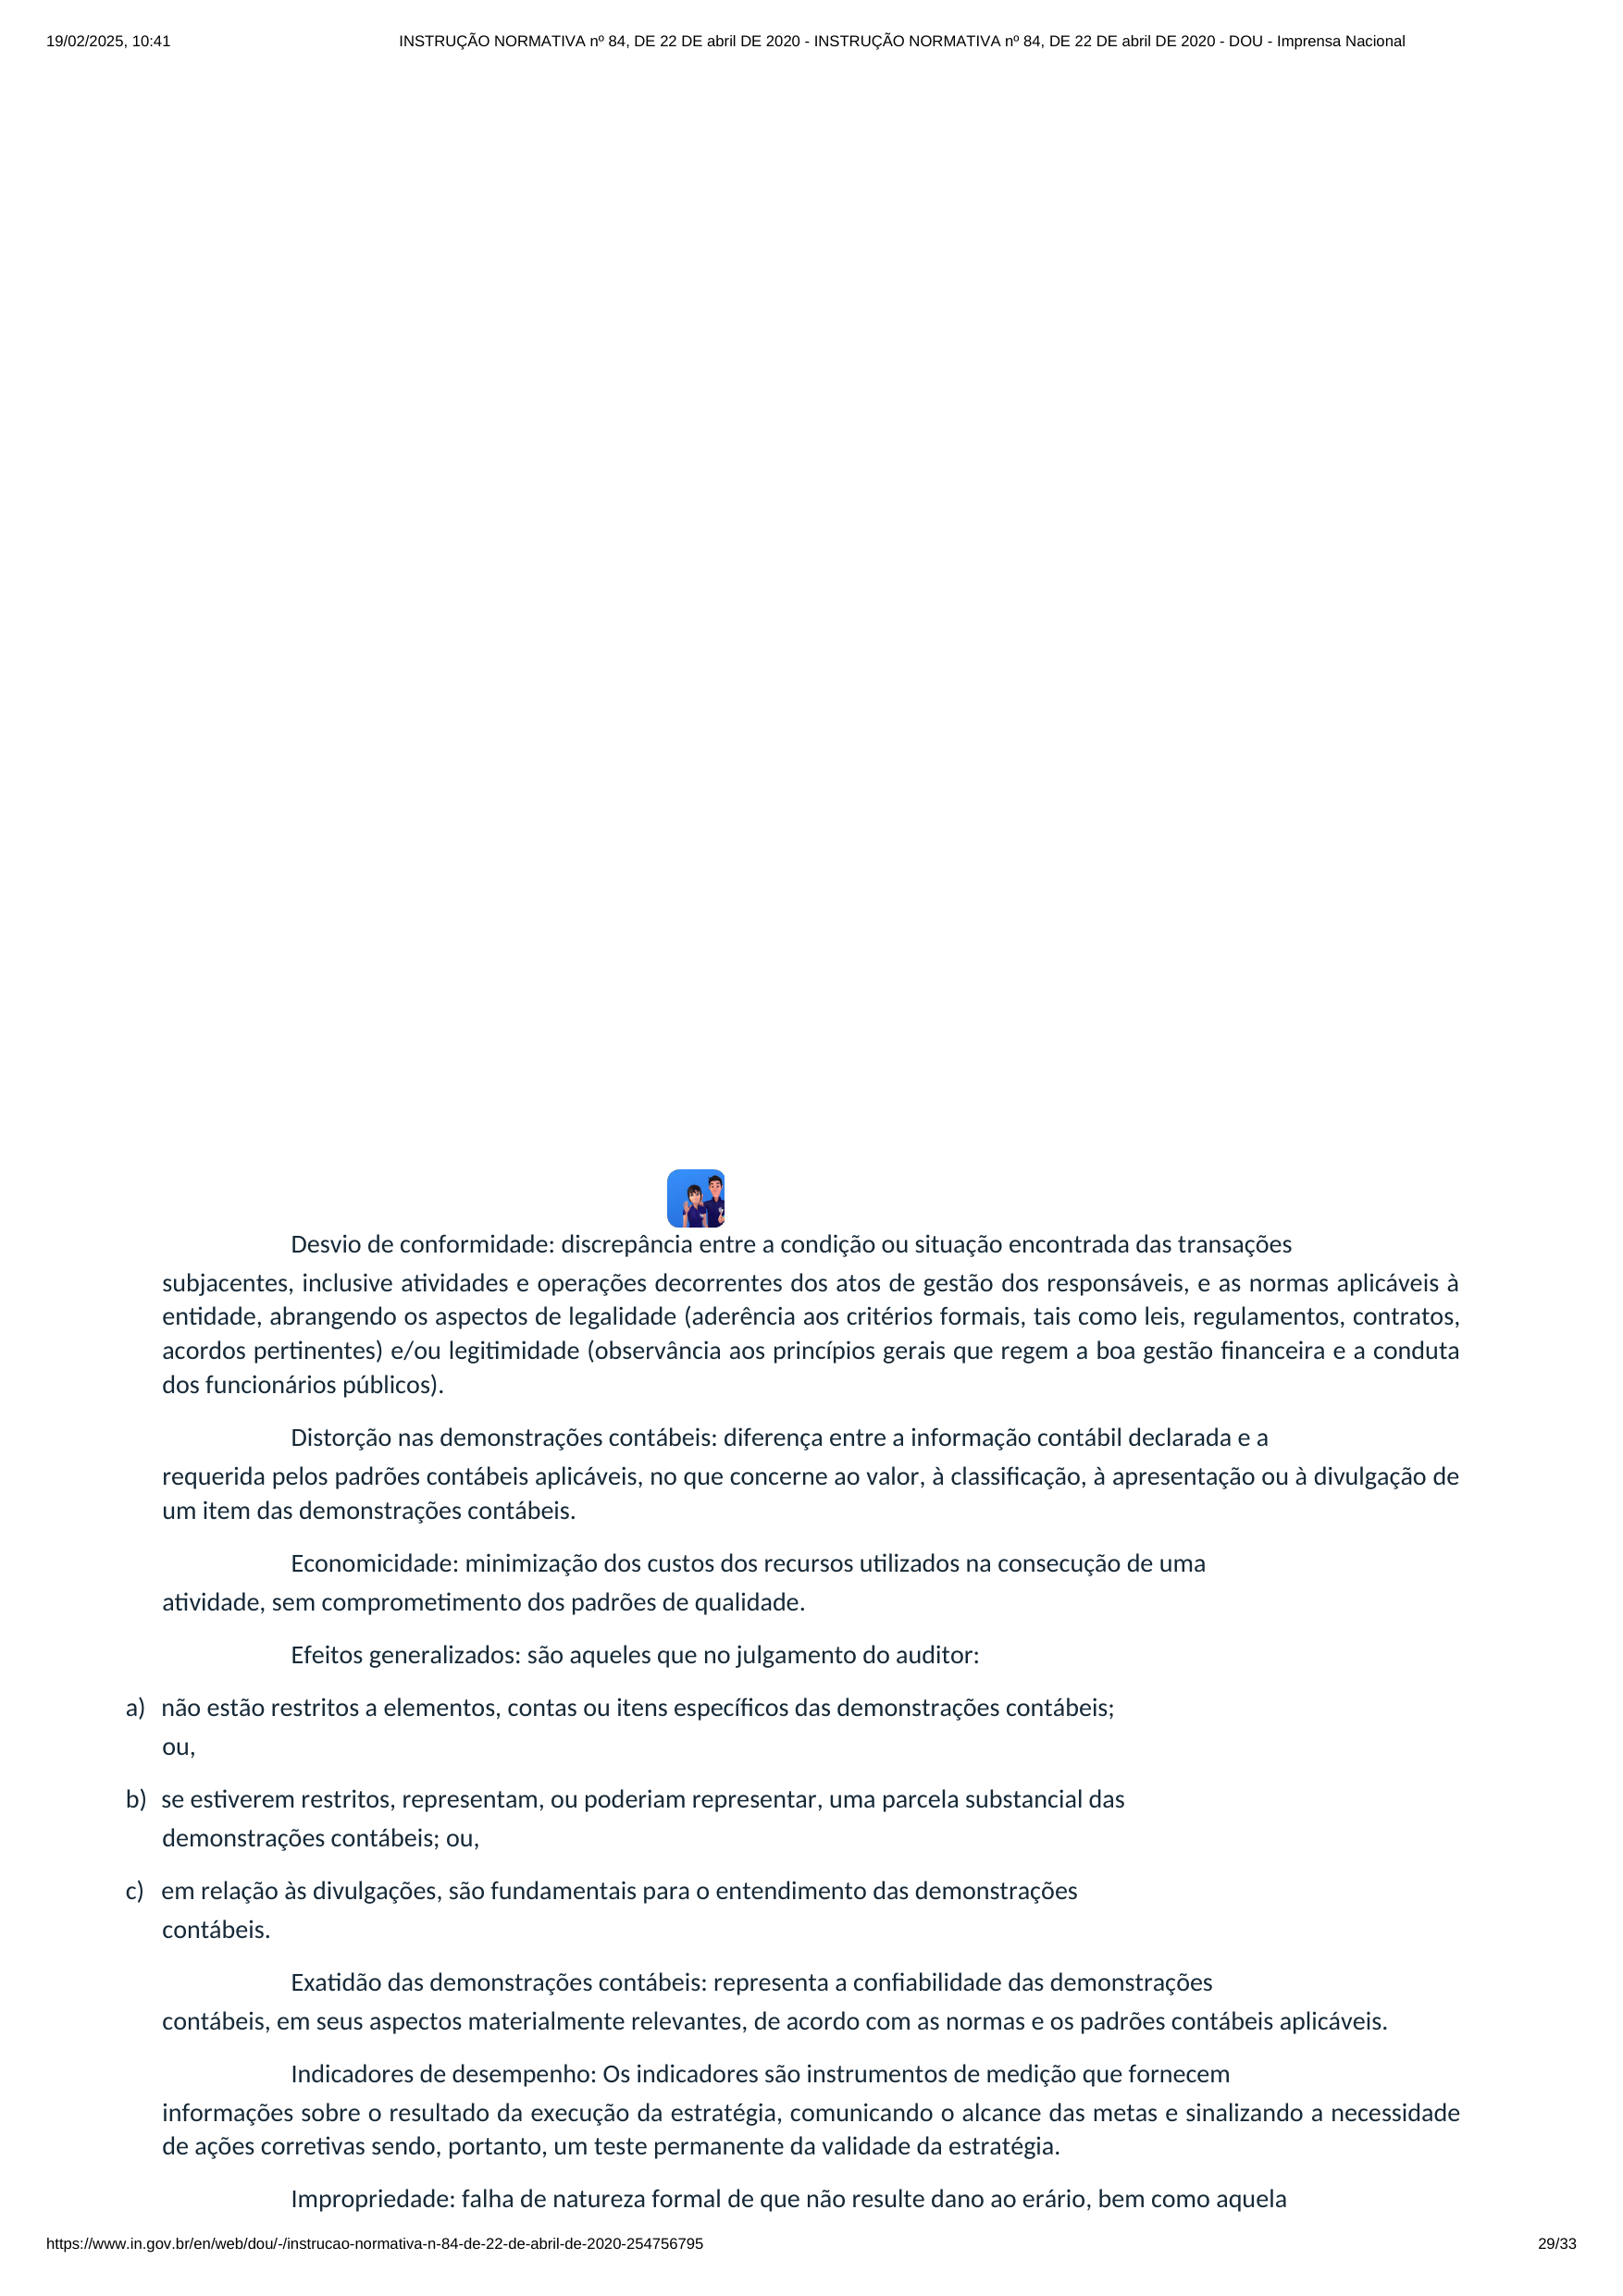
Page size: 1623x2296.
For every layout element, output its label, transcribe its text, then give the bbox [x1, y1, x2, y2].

text contábeis. [162, 1913, 1462, 1944]
text Distorção nas demonstrações contábeis: diferença entre a informação contábil declarada e a [291, 1421, 1462, 1453]
text Desvio de conformidade: discrepância entre a condição ou situação encontrada das transações [291, 1228, 1462, 1259]
text subjacentes, inclusive atividades e operações decorrentes dos atos de gestão dos responsáveis, e as normas aplicáveis à entidade, abrangendo os aspectos de legalidade (aderência aos critérios formais, tais como leis, regulamentos, contratos, acordos pertinentes) e/ou legitimidade (observância aos princípios gerais que regem a boa gestão financeira e a conduta dos funcionários públicos). [162, 1266, 1462, 1400]
text demonstrações contábeis; ou, [162, 1821, 1462, 1853]
text atividade, sem comprometimento dos padrões de qualidade. [162, 1586, 1462, 1617]
text Impropriedade: falha de natureza formal de que não resulte dano ao erário, bem como aquela [291, 2182, 1462, 2215]
text ou, [162, 1730, 1462, 1761]
list em relação às divulgações, são fundamentais para o entendimento das demonstrações [126, 1874, 1462, 1906]
text informações sobre o resultado da execução da estratégia, comunicando o alcance das metas e sinalizando a necessidade de ações corretivas sendo, portanto, um teste permanente da validade da estratégia. [162, 2096, 1462, 2162]
text contábeis, em seus aspectos materialmente relevantes, de acordo com as normas e os padrões contábeis aplicáveis. [162, 2005, 1462, 2036]
text requerida pelos padrões contábeis aplicáveis, no que concerne ao valor, à classificação, à apresentação ou à divulgação de um item das demonstrações contábeis. [162, 1460, 1462, 1525]
text Economicidade: minimização dos custos dos recursos utilizados na consecução de uma [291, 1547, 1462, 1578]
text Efeitos generalizados: são aqueles que no julgamento do auditor: [291, 1638, 1462, 1670]
text Exatidão das demonstrações contábeis: representa a confiabilidade das demonstrações [291, 1966, 1462, 1997]
list não estão restritos a elementos, contas ou itens específicos das demonstrações contábeis; [126, 1691, 1462, 1722]
text Indicadores de desempenho: Os indicadores são instrumentos de medição que fornecem [291, 2057, 1462, 2089]
list se estiverem restritos, representam, ou poderiam representar, uma parcela substancial das [126, 1783, 1462, 1814]
